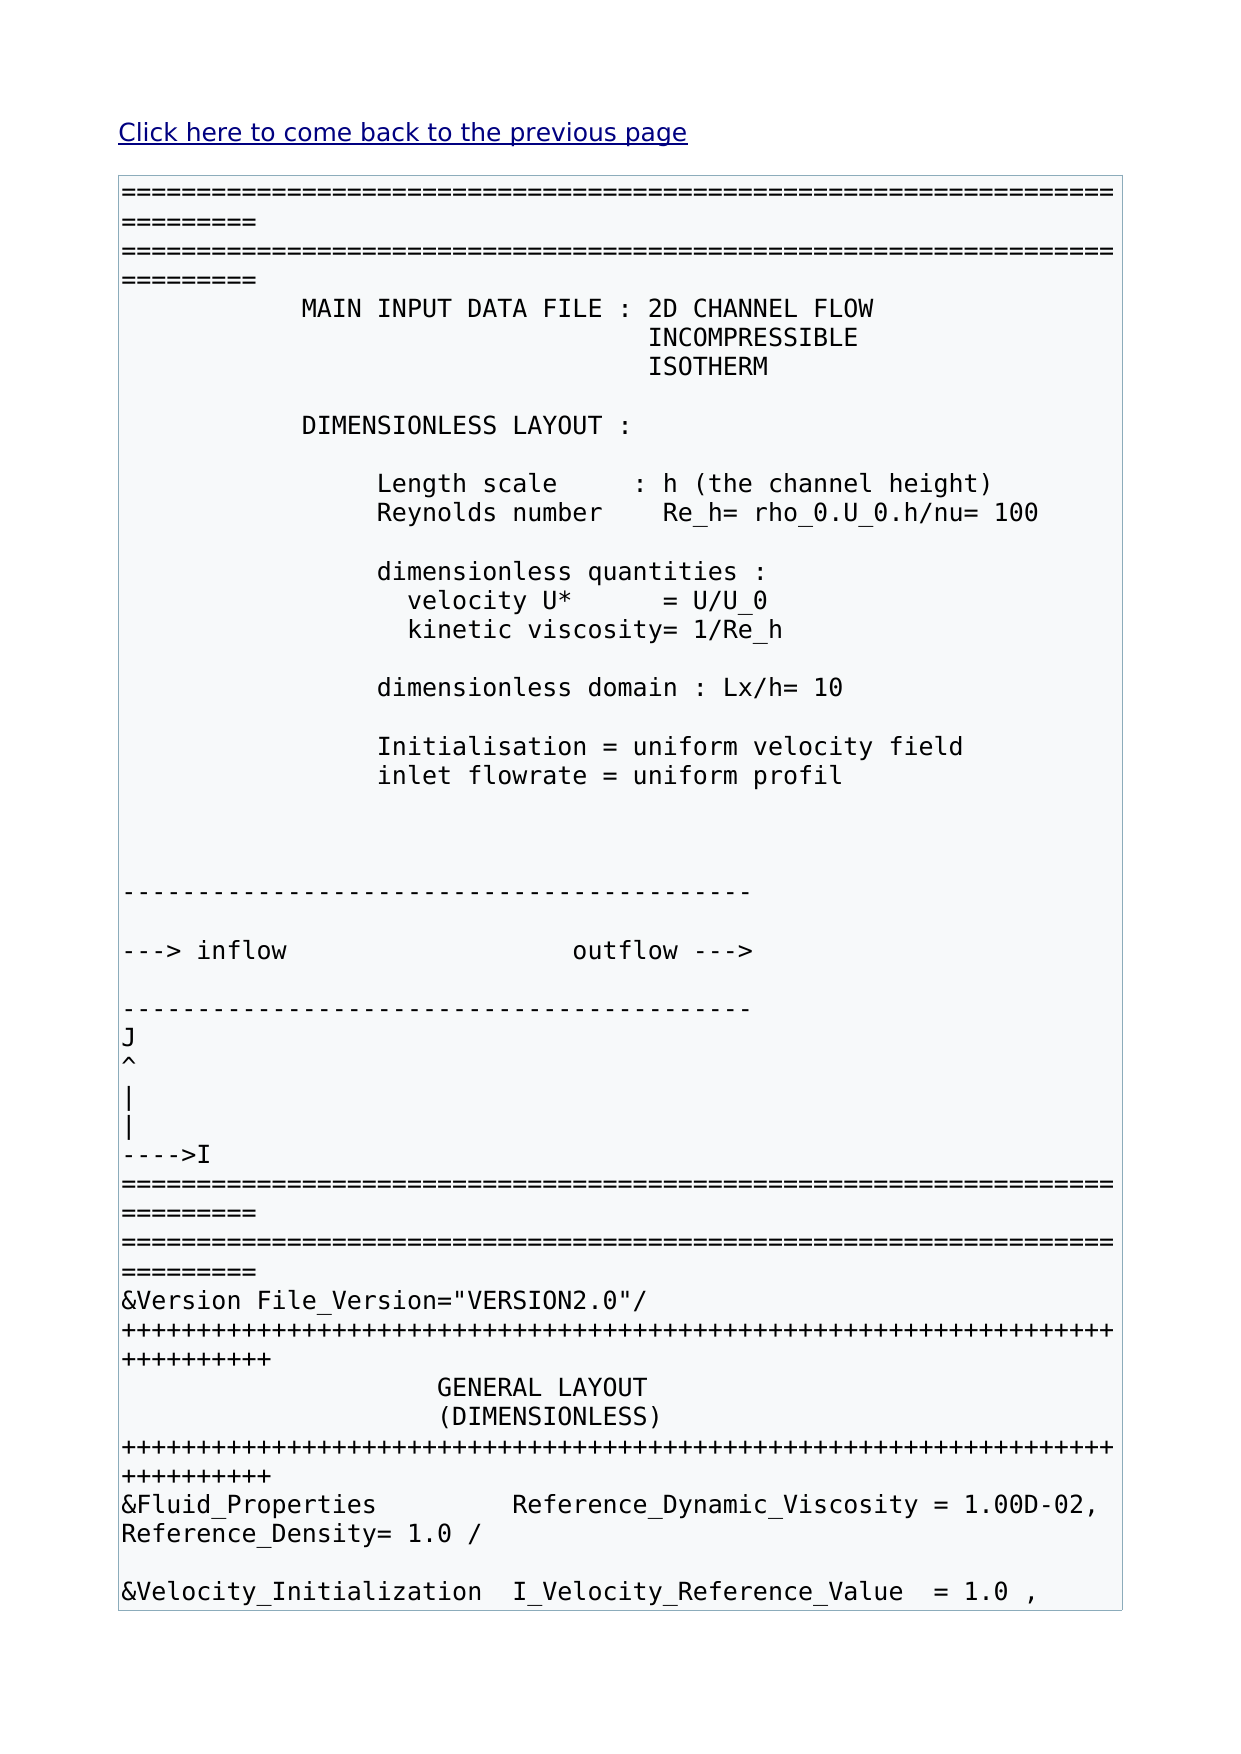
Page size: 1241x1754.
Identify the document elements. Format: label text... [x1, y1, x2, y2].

table_header =========================================================================== =========================================================================== MAIN INPUT DATA FILE : 2D CHANNEL FLOW INCOMPRESSIBLE ISOTHERM DIMENSIONLESS LAYOUT : Length scale : h (the channel height) Reynolds number Re_h= rho_0.U_0.h/nu= 100 dimensionless quantities : velocity U* = U/U_0 kinetic viscosity= 1/Re_h dimensionless domain : Lx/h= 10 Initialisation = uniform velocity field inlet flowrate = uniform profil ------------------------------------------ ---> inflow outflow ---> ------------------------------------------ J ^ | | ---->I =========================================================================== =========================================================================== &Version File_Version="VERSION2.0"/ ++++++++++++++++++++++++++++++++++++++++++++++++++++++++++++++++++++++++++++ GENERAL LAYOUT (DIMENSIONLESS) ++++++++++++++++++++++++++++++++++++++++++++++++++++++++++++++++++++++++++++ &Fluid_Properties Reference_Dynamic_Viscosity = 1.00D-02, Reference_Density= 1.0 / &Velocity_Initialization I_Velocity_Reference_Value = 1.0 , [119, 176, 1122, 1610]
text Click here to come back to the previous page [118, 118, 1122, 147]
